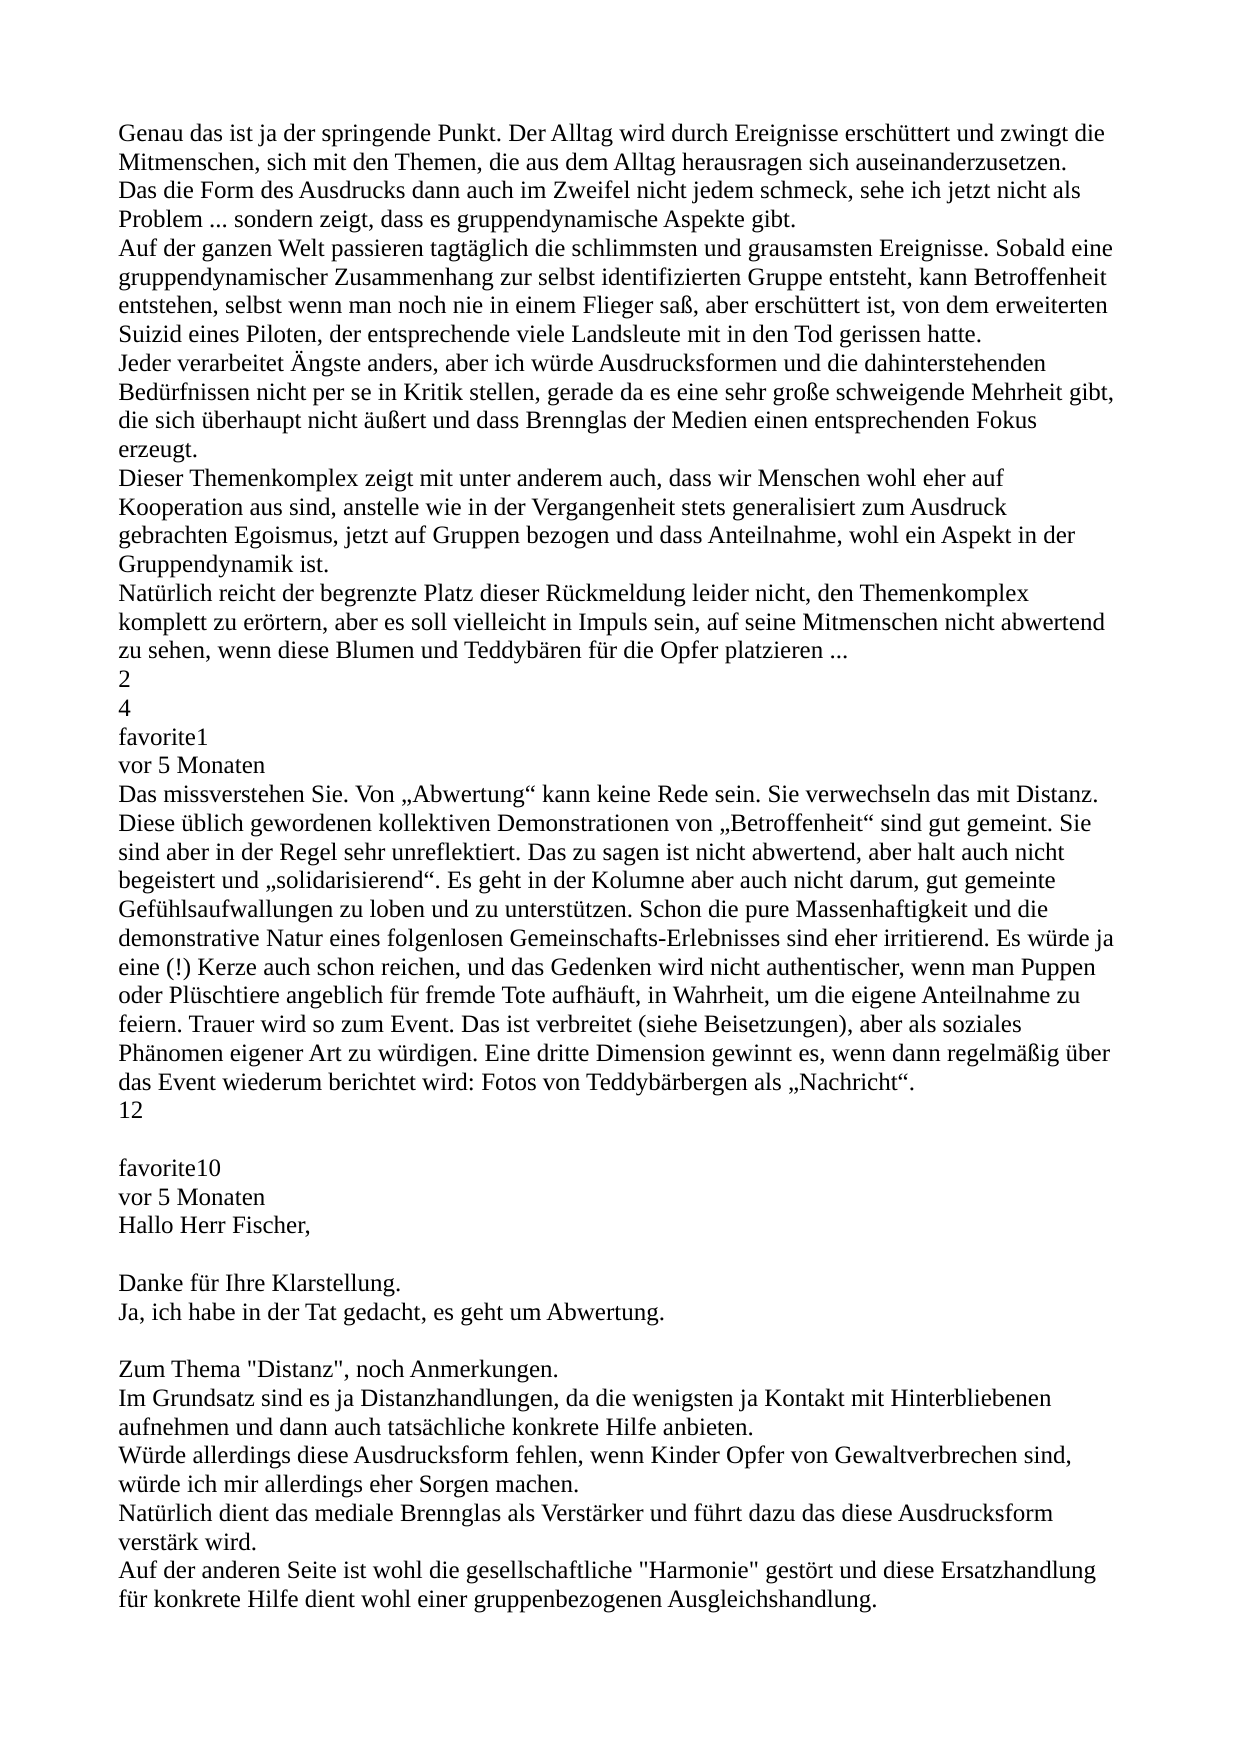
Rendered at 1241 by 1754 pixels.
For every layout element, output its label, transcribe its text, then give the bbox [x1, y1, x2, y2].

text vor 5 Monaten [118, 1182, 1122, 1211]
text Genau das ist ja der springende Punkt. Der Alltag wird durch Ereignisse erschüttert und zwingt die Mitmenschen, sich mit den Themen, die aus dem Alltag herausragen sich auseinanderzusetzen. [118, 118, 1122, 176]
text 4 [118, 693, 1122, 722]
text Dieser Themenkomplex zeigt mit unter anderem auch, dass wir Menschen wohl eher auf Kooperation aus sind, anstelle wie in der Vergangenheit stets generalisiert zum Ausdruck gebrachten Egoismus, jetzt auf Gruppen bezogen und dass Anteilnahme, wohl ein Aspekt in der Gruppendynamik ist. [118, 463, 1122, 578]
text Ja, ich habe in der Tat gedacht, es geht um Abwertung. [118, 1297, 1122, 1326]
text favorite1 [118, 722, 1122, 751]
text favorite10 [118, 1153, 1122, 1182]
text Natürlich reicht der begrenzte Platz dieser Rückmeldung leider nicht, den Themenkomplex komplett zu erörtern, aber es soll vielleicht in Impuls sein, auf seine Mitmenschen nicht abwertend zu sehen, wenn diese Blumen und Teddybären für die Opfer platzieren ... [118, 578, 1122, 664]
text Jeder verarbeitet Ängste anders, aber ich würde Ausdrucksformen und die dahinterstehenden Bedürfnissen nicht per se in Kritik stellen, gerade da es eine sehr große schweigende Mehrheit gibt, die sich überhaupt nicht äußert und dass Brennglas der Medien einen entsprechenden Fokus erzeugt. [118, 348, 1122, 463]
text Zum Thema "Distanz", noch Anmerkungen. [118, 1354, 1122, 1383]
text Würde allerdings diese Ausdrucksform fehlen, wenn Kinder Opfer von Gewaltverbrechen sind, würde ich mir allerdings eher Sorgen machen. [118, 1441, 1122, 1498]
text Das missverstehen Sie. Von „Abwertung“ kann keine Rede sein. Sie verwechseln das mit Distanz. Diese üblich gewordenen kollektiven Demonstrationen von „Betroffenheit“ sind gut gemeint. Sie sind aber in der Regel sehr unreflektiert. Das zu sagen ist nicht abwertend, aber halt auch nicht begeistert und „solidarisierend“. Es geht in der Kolumne aber auch nicht darum, gut gemeinte Gefühlsaufwallungen zu loben und zu unterstützen. Schon die pure Massenhaftigkeit und die demonstrative Natur eines folgenlosen Gemeinschafts-Erlebnisses sind eher irritierend. Es würde ja eine (!) Kerze auch schon reichen, und das Gedenken wird nicht authentischer, wenn man Puppen oder Plüschtiere angeblich für fremde Tote aufhäuft, in Wahrheit, um die eigene Anteilnahme zu feiern. Trauer wird so zum Event. Das ist verbreitet (siehe Beisetzungen), aber als soziales Phänomen eigener Art zu würdigen. Eine dritte Dimension gewinnt es, wenn dann regelmäßig über das Event wiederum berichtet wird: Fotos von Teddybärbergen als „Nachricht“. [118, 779, 1122, 1096]
text Auf der ganzen Welt passieren tagtäglich die schlimmsten und grausamsten Ereignisse. Sobald eine gruppendynamischer Zusammenhang zur selbst identifizierten Gruppe entsteht, kann Betroffenheit entstehen, selbst wenn man noch nie in einem Flieger saß, aber erschüttert ist, von dem erweiterten Suizid eines Piloten, der entsprechende viele Landsleute mit in den Tod gerissen hatte. [118, 233, 1122, 348]
text Danke für Ihre Klarstellung. [118, 1268, 1122, 1297]
text Auf der anderen Seite ist wohl die gesellschaftliche "Harmonie" gestört und diese Ersatzhandlung für konkrete Hilfe dient wohl einer gruppenbezogenen Ausgleichshandlung. [118, 1556, 1122, 1613]
text 12 [118, 1096, 1122, 1124]
text 2 [118, 664, 1122, 693]
text vor 5 Monaten [118, 751, 1122, 779]
text Im Grundsatz sind es ja Distanzhandlungen, da die wenigsten ja Kontakt mit Hinterbliebenen aufnehmen und dann auch tatsächliche konkrete Hilfe anbieten. [118, 1383, 1122, 1441]
text Das die Form des Ausdrucks dann auch im Zweifel nicht jedem schmeck, sehe ich jetzt nicht als Problem ... sondern zeigt, dass es gruppendynamische Aspekte gibt. [118, 176, 1122, 233]
text Hallo Herr Fischer, [118, 1211, 1122, 1239]
text Natürlich dient das mediale Brennglas als Verstärker und führt dazu das diese Ausdrucksform verstärk wird. [118, 1498, 1122, 1556]
